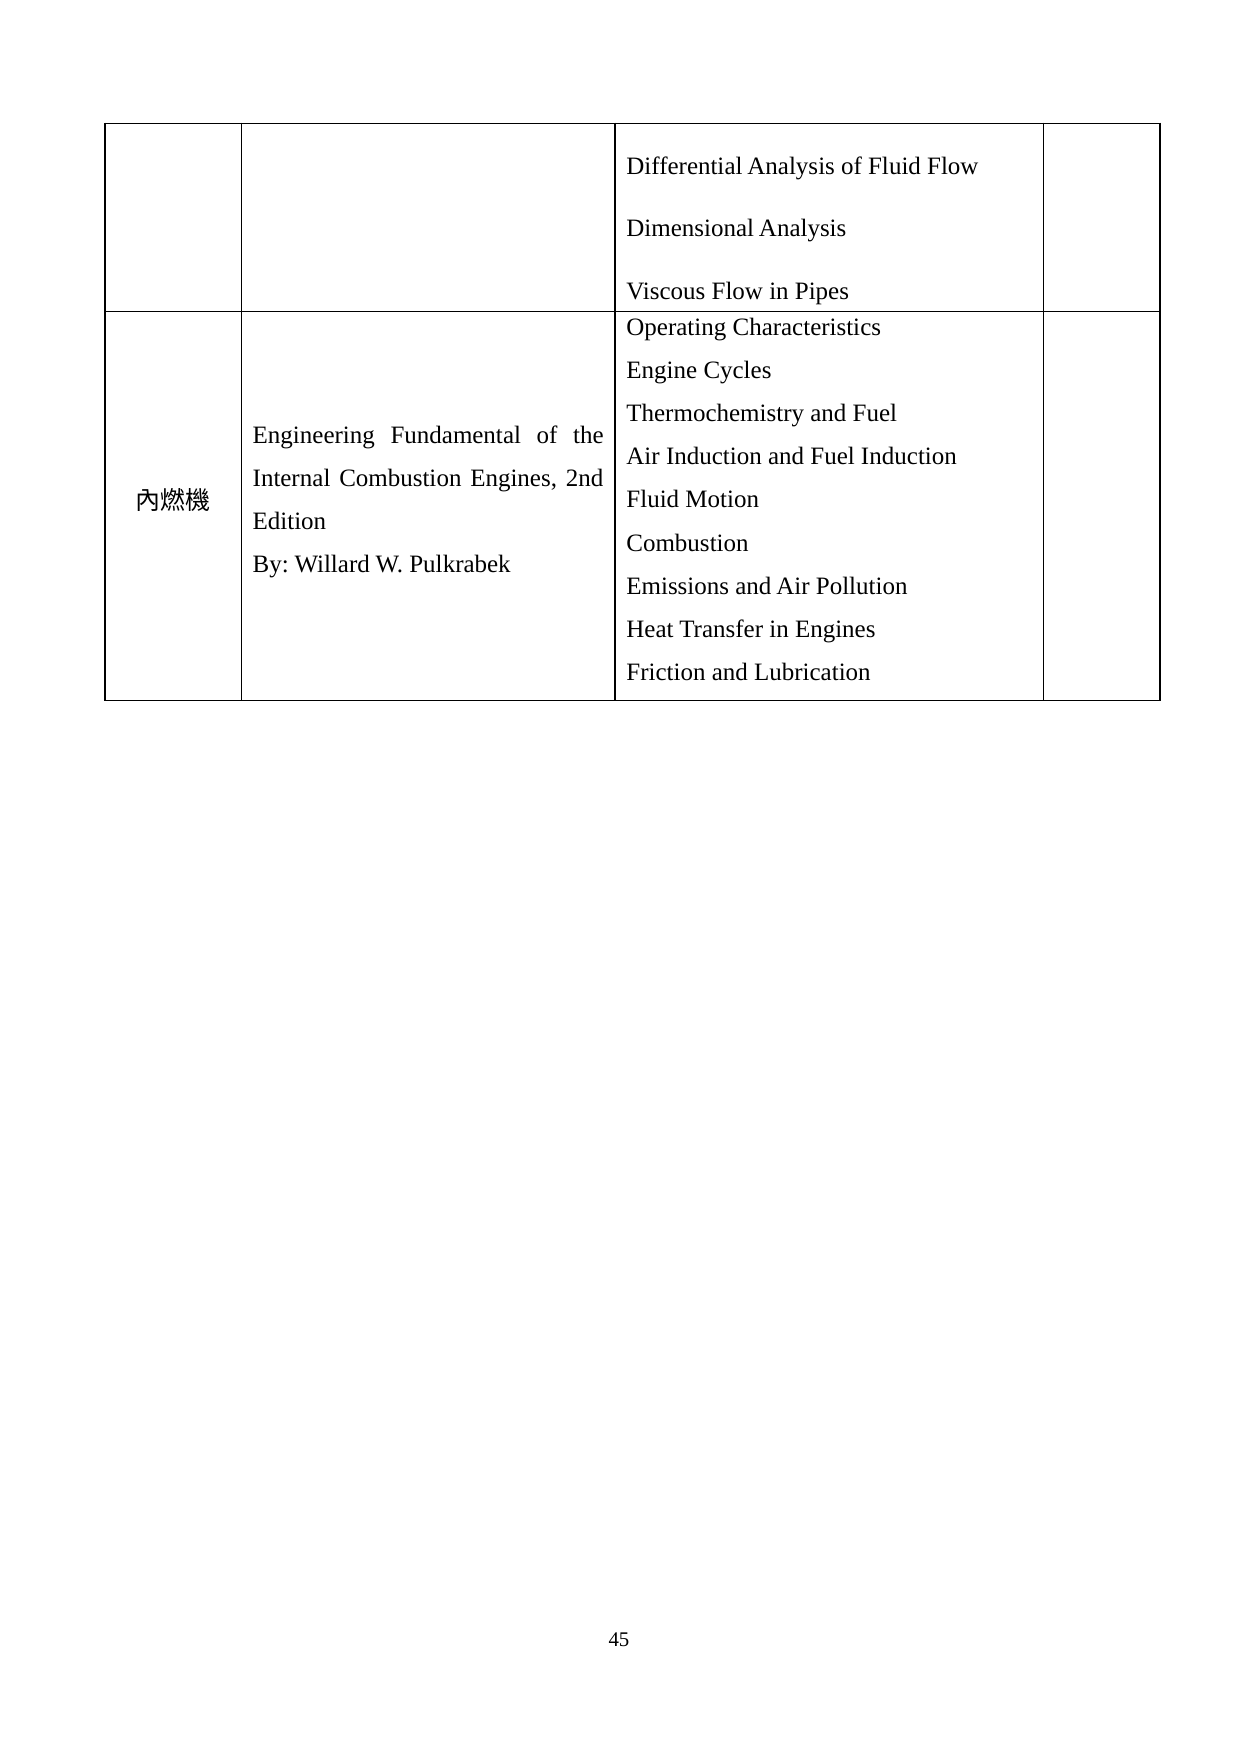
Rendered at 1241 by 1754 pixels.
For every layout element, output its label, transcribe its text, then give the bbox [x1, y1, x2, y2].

table_cell [1044, 124, 1159, 311]
table_cell Engineering Fundamental of the Internal Combustion Engines, 2nd Edition By: Willard W. Pulkrabek [242, 312, 614, 700]
table_cell [106, 124, 241, 311]
table_cell [242, 124, 614, 311]
table_cell [1044, 312, 1159, 700]
table_cell 內燃機 [106, 312, 241, 700]
table_cell Differential Analysis of Fluid Flow Dimensional Analysis Viscous Flow in Pipes [616, 124, 1043, 311]
table_cell Operating Characteristics Engine Cycles Thermochemistry and Fuel Air Induction and Fuel Induction Fluid Motion Combustion Emissions and Air Pollution Heat Transfer in Engines Friction and Lubrication [616, 312, 1043, 700]
